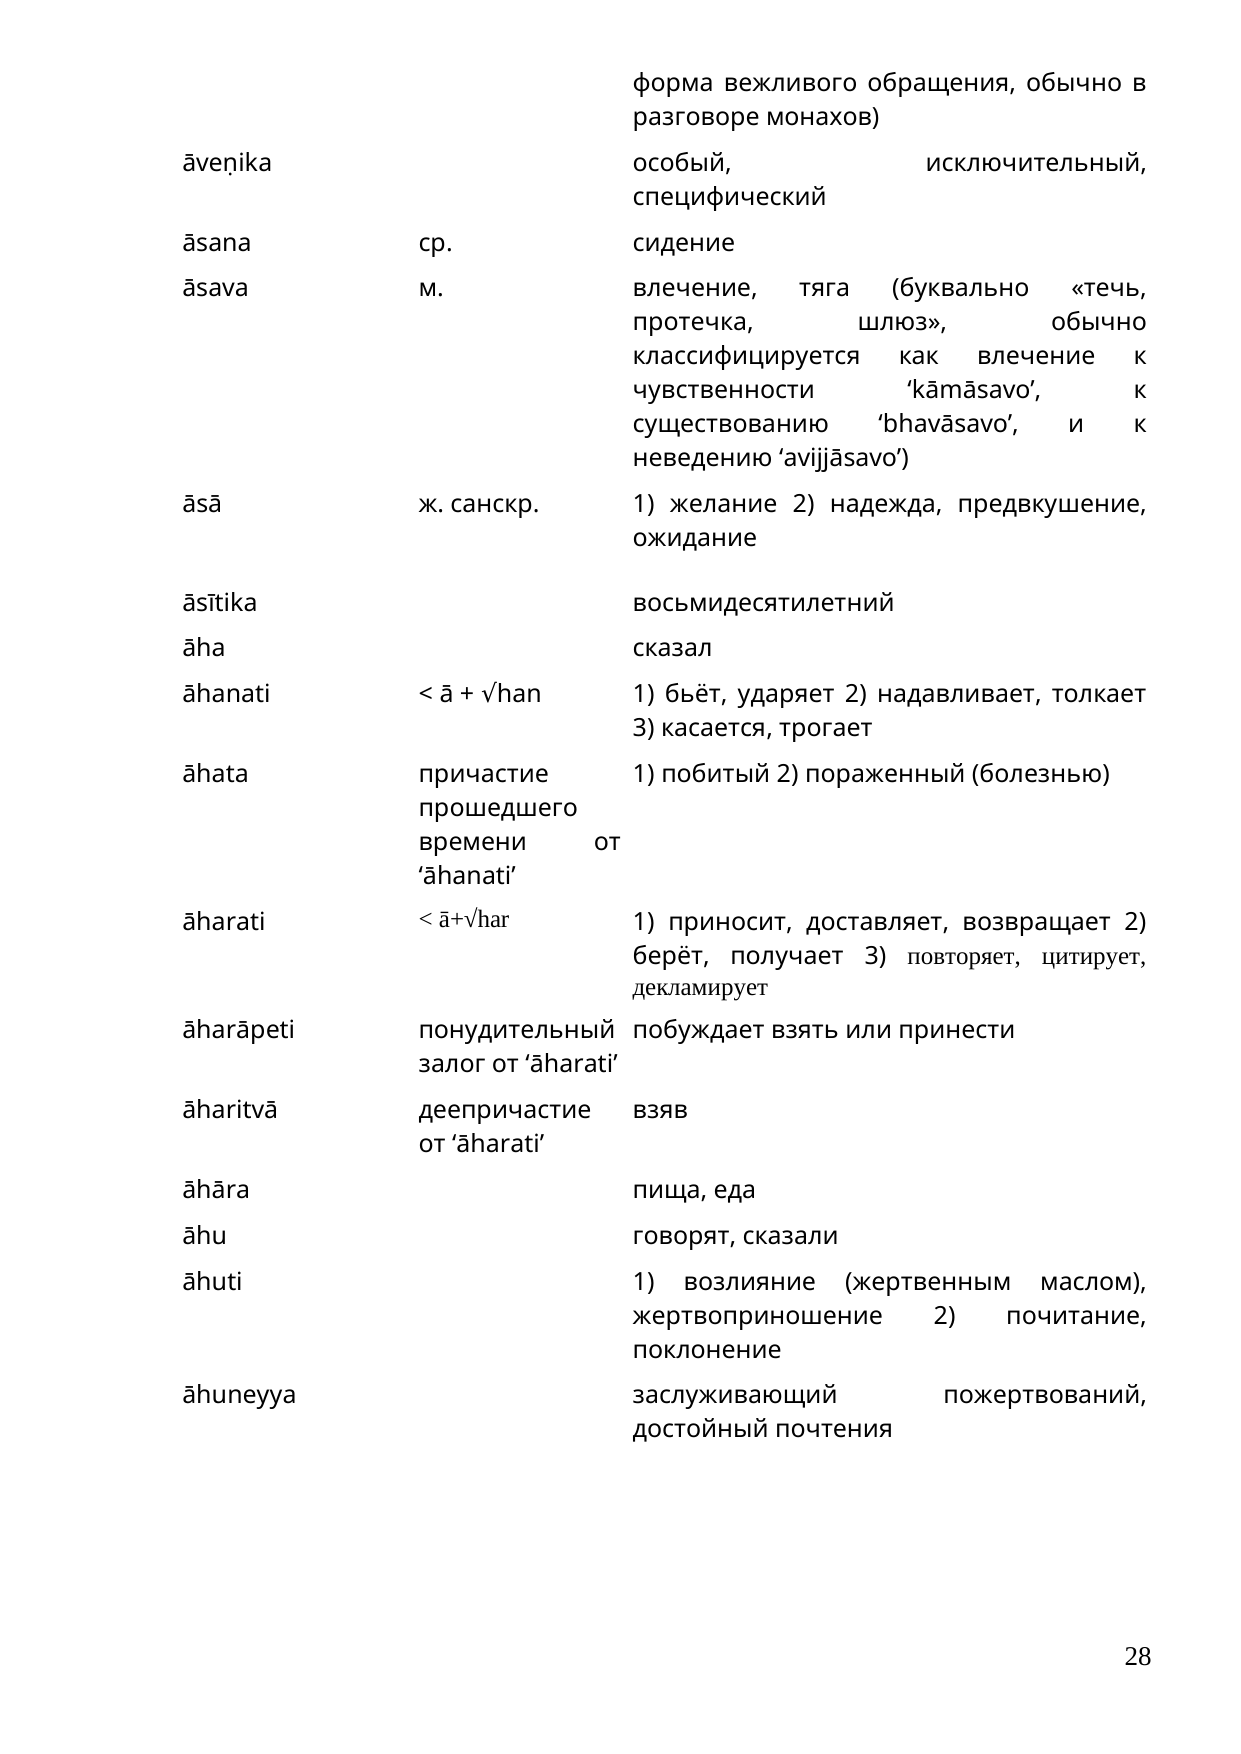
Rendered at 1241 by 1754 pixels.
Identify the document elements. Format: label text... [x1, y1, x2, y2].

table_cell 1) возлияние (жертвенным маслом), жертвоприношение 2) почитание, поклонение [626, 1258, 1153, 1372]
table_cell āhuti [176, 1258, 412, 1372]
table_cell сидение [626, 219, 1153, 264]
table_cell [412, 1212, 626, 1258]
table_cell ж. санскр. [412, 480, 626, 578]
table_cell āsana [176, 219, 412, 264]
table_cell [412, 624, 626, 670]
table_cell взяв [626, 1086, 1153, 1166]
table_cell восьмидесятилетний [626, 579, 1153, 624]
table_cell < ā + √han [412, 670, 626, 750]
table_cell āhu [176, 1212, 412, 1258]
table_cell [412, 579, 626, 624]
table_cell [412, 1258, 626, 1372]
table_cell 1) желание 2) надежда, предвкушение, ожидание [626, 480, 1153, 578]
table_cell āsava [176, 265, 412, 480]
table_cell 1) бьёт, ударяет 2) надавливает, толкает 3) касается, трогает [626, 670, 1153, 750]
table_cell [176, 59, 412, 139]
table_cell особый, исключительный, специфический [626, 139, 1153, 219]
table_cell 1) приносит, доставляет, возвращает 2) берёт, получает 3) повторяет, цитирует, декламирует [626, 898, 1153, 1007]
table_cell заслуживающий пожертвований, достойный почтения [626, 1372, 1153, 1451]
table_cell āharati [176, 898, 412, 1007]
table_cell м. [412, 265, 626, 480]
table_cell āveṇika [176, 139, 412, 219]
table_cell āhuneyya [176, 1372, 412, 1451]
table_cell [412, 1372, 626, 1451]
table_cell āsītika [176, 579, 412, 624]
table_cell [412, 139, 626, 219]
table_cell āhanati [176, 670, 412, 750]
table_cell деепричастие от ‘āharati’ [412, 1086, 626, 1166]
table_cell < ā+√har [412, 898, 626, 1007]
table_cell āhāra [176, 1166, 412, 1212]
table_cell āharāpeti [176, 1007, 412, 1086]
table_cell 1) побитый 2) пораженный (болезнью) [626, 750, 1153, 898]
table_cell говорят, сказали [626, 1212, 1153, 1258]
table_cell [412, 1166, 626, 1212]
table_cell форма вежливого обращения, обычно в разговоре монахов) [626, 59, 1153, 139]
table_cell āsā [176, 480, 412, 578]
table_cell āhata [176, 750, 412, 898]
table_cell ср. [412, 219, 626, 264]
table_cell побуждает взять или принести [626, 1007, 1153, 1086]
table_cell влечение, тяга (буквально «течь, протечка, шлюз», обычно классифицируется как влечение к чувственности ‘kāmāsavo’, к существованию ‘bhavāsavo’, и к неведению ‘avijjāsavo’) [626, 265, 1153, 480]
table_cell пища, еда [626, 1166, 1153, 1212]
table_cell понудительный залог от ‘āharati’ [412, 1007, 626, 1086]
table_cell причастие прошедшего времени от ‘āhanati’ [412, 750, 626, 898]
table_cell [412, 59, 626, 139]
table_cell āharitvā [176, 1086, 412, 1166]
table_cell āha [176, 624, 412, 670]
table_cell сказал [626, 624, 1153, 670]
